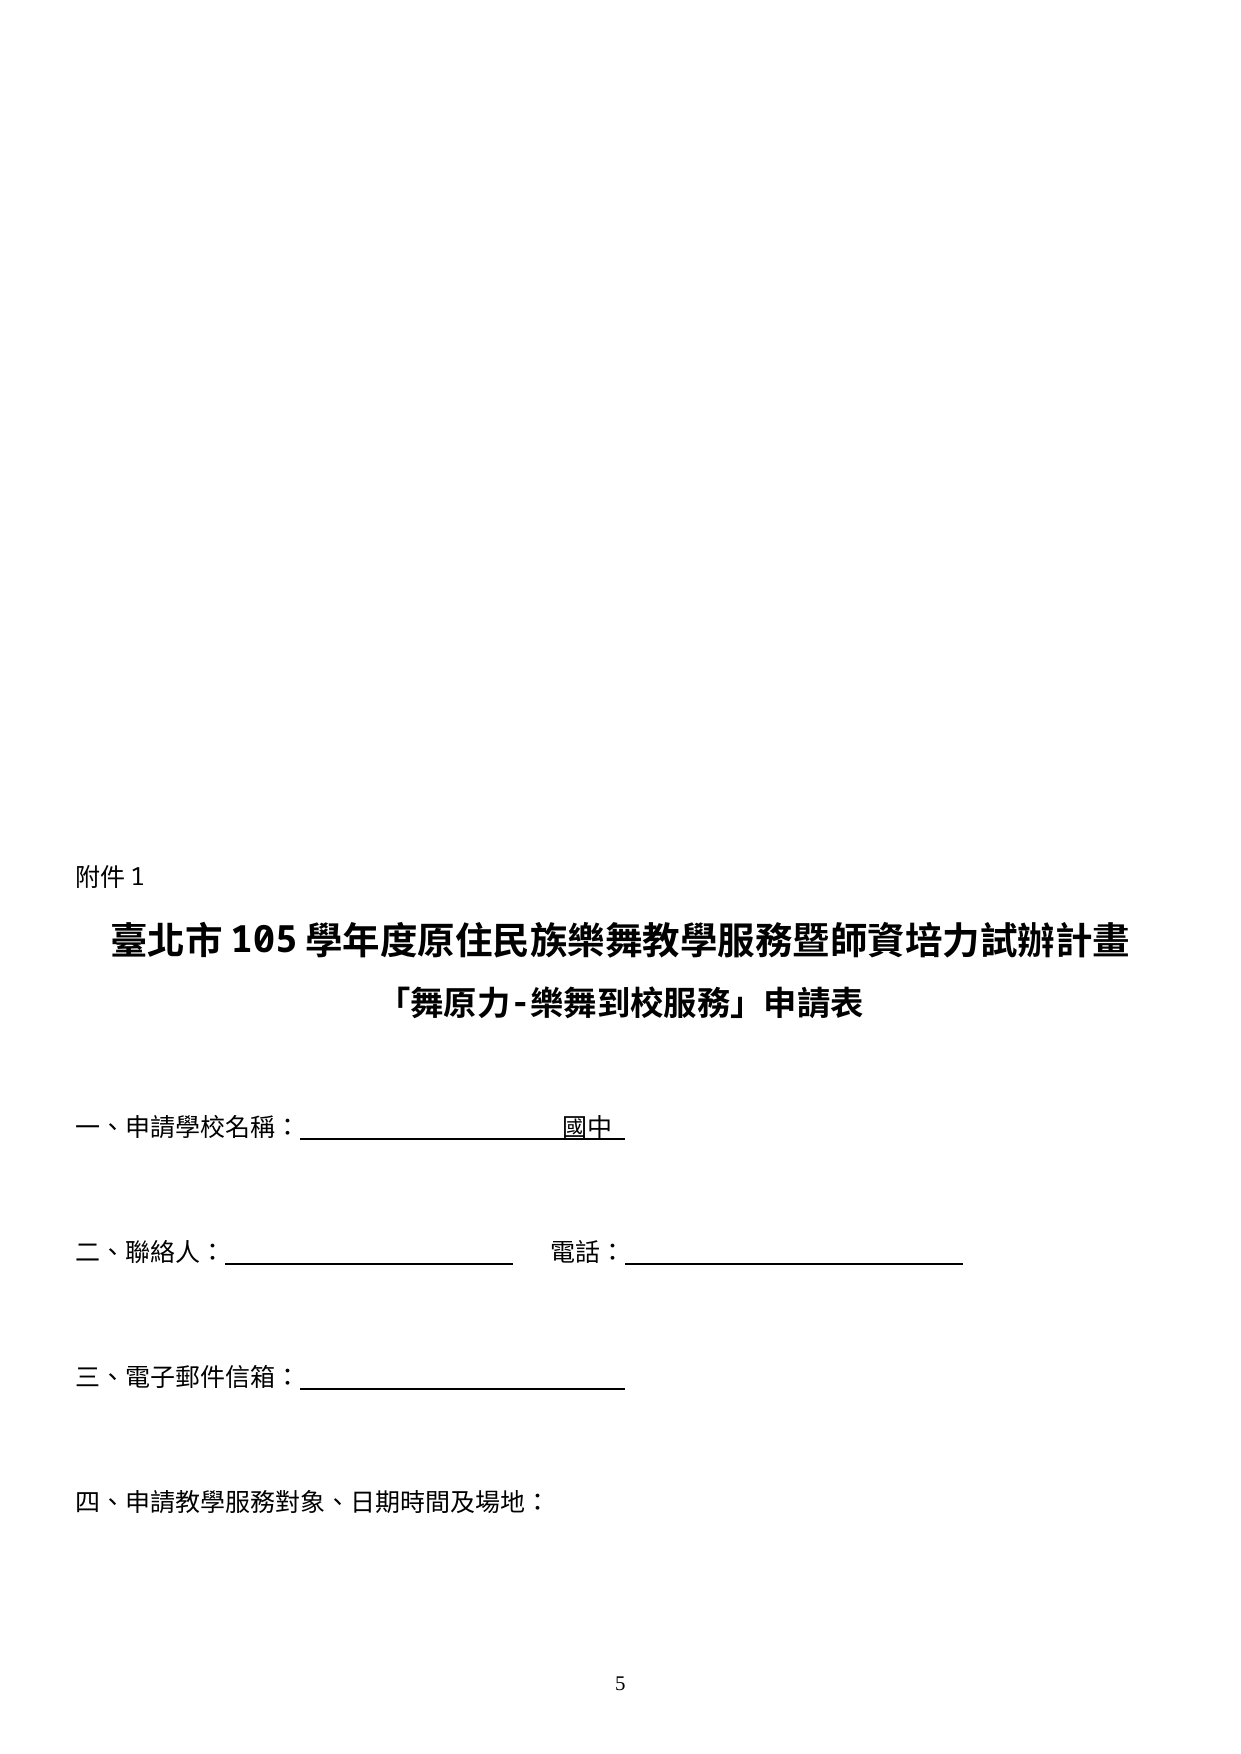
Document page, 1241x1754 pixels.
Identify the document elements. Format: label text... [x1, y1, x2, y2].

text 四、申請教學服務對象、日期時間及場地： [75, 1459, 1165, 1521]
text 三、電子郵件信箱： [75, 1334, 1165, 1396]
text 臺北市105學年度原住民族樂舞教學服務暨師資培力試辦計畫 [75, 896, 1165, 959]
text 附件1 [75, 834, 1165, 896]
text 「舞原力-樂舞到校服務」申請表 [75, 959, 1165, 1021]
text 二、聯絡人： 電話： [75, 1209, 1165, 1271]
text 一、申請學校名稱： 國中 [75, 1084, 1165, 1146]
